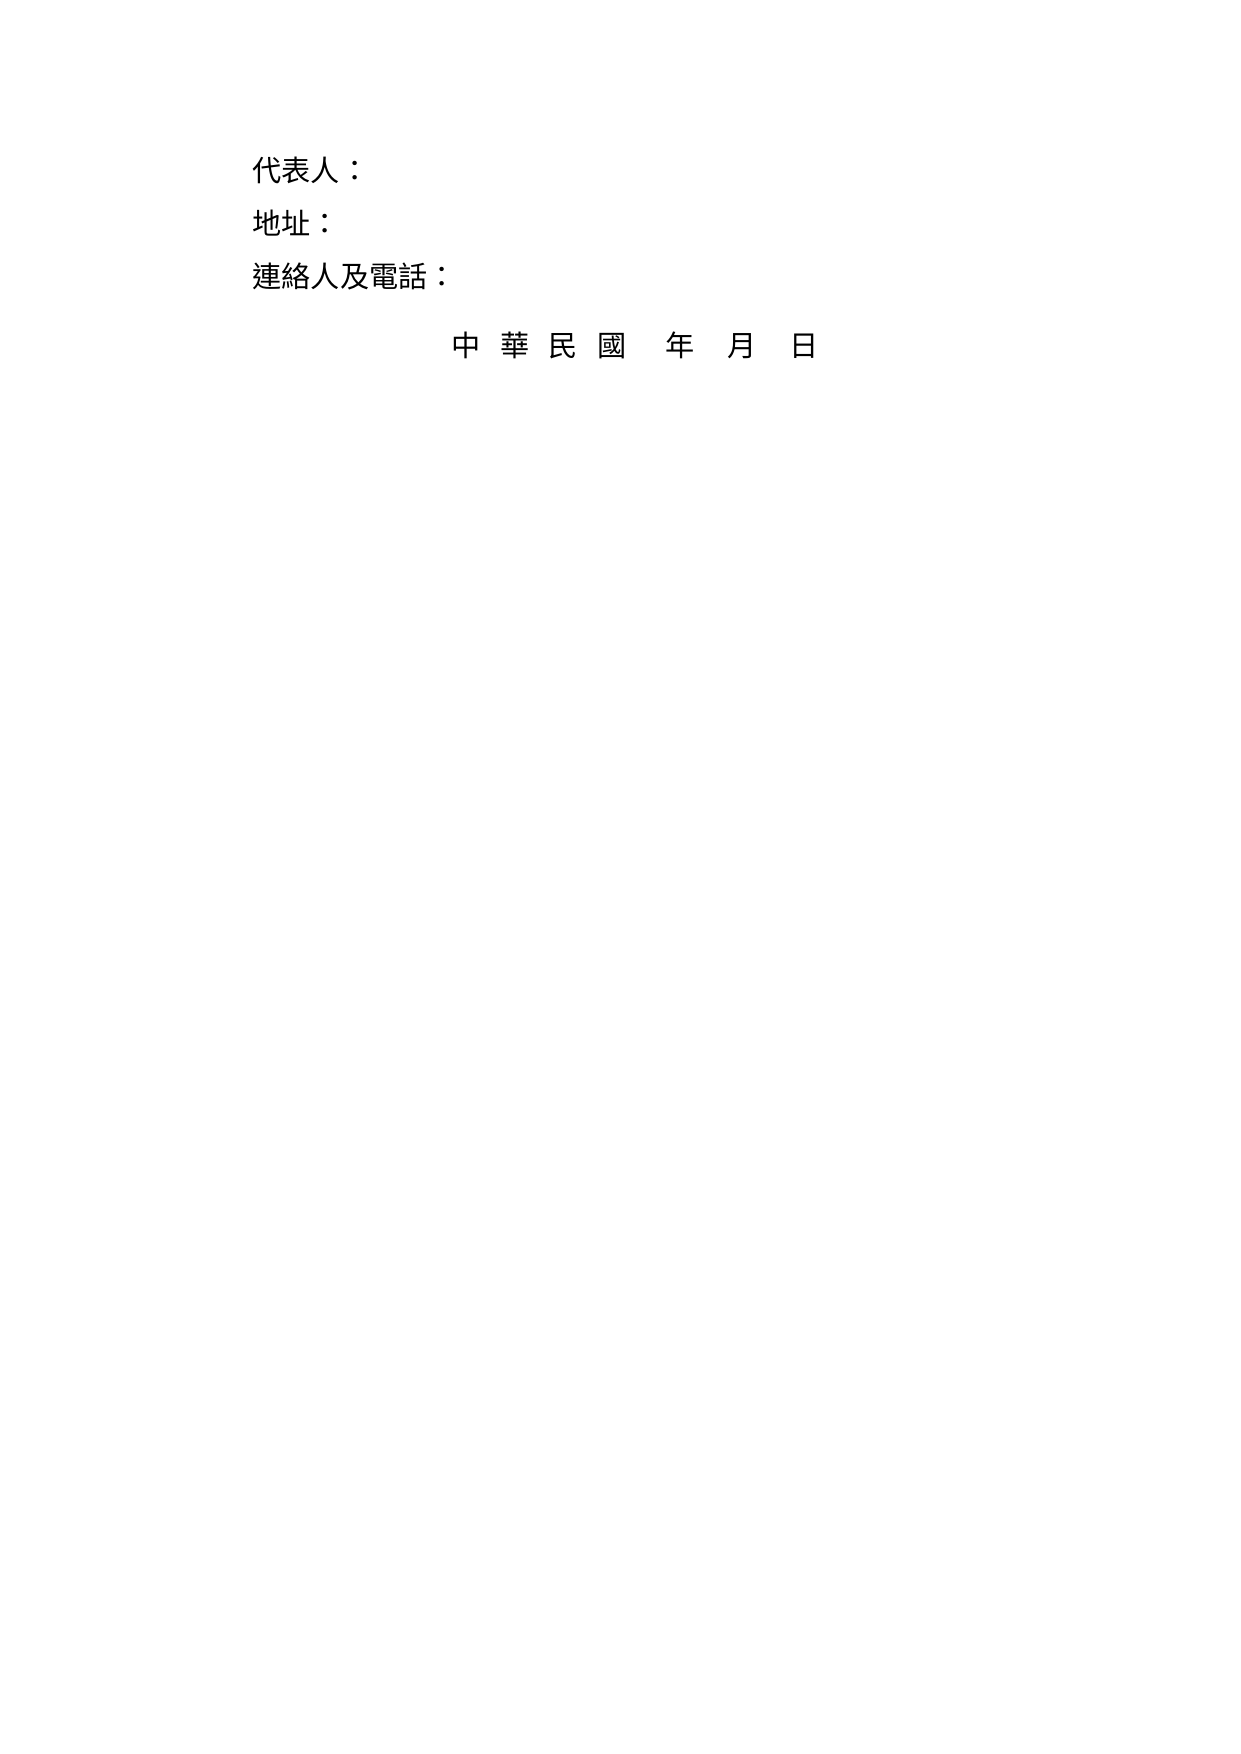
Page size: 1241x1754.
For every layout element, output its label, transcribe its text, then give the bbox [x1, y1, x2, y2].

text 連絡人及電話： [252, 253, 1092, 296]
text 地址： [252, 201, 1092, 243]
text 中 華 民 國 年 月 日 [177, 306, 1092, 369]
text 代表人： [252, 148, 1092, 190]
